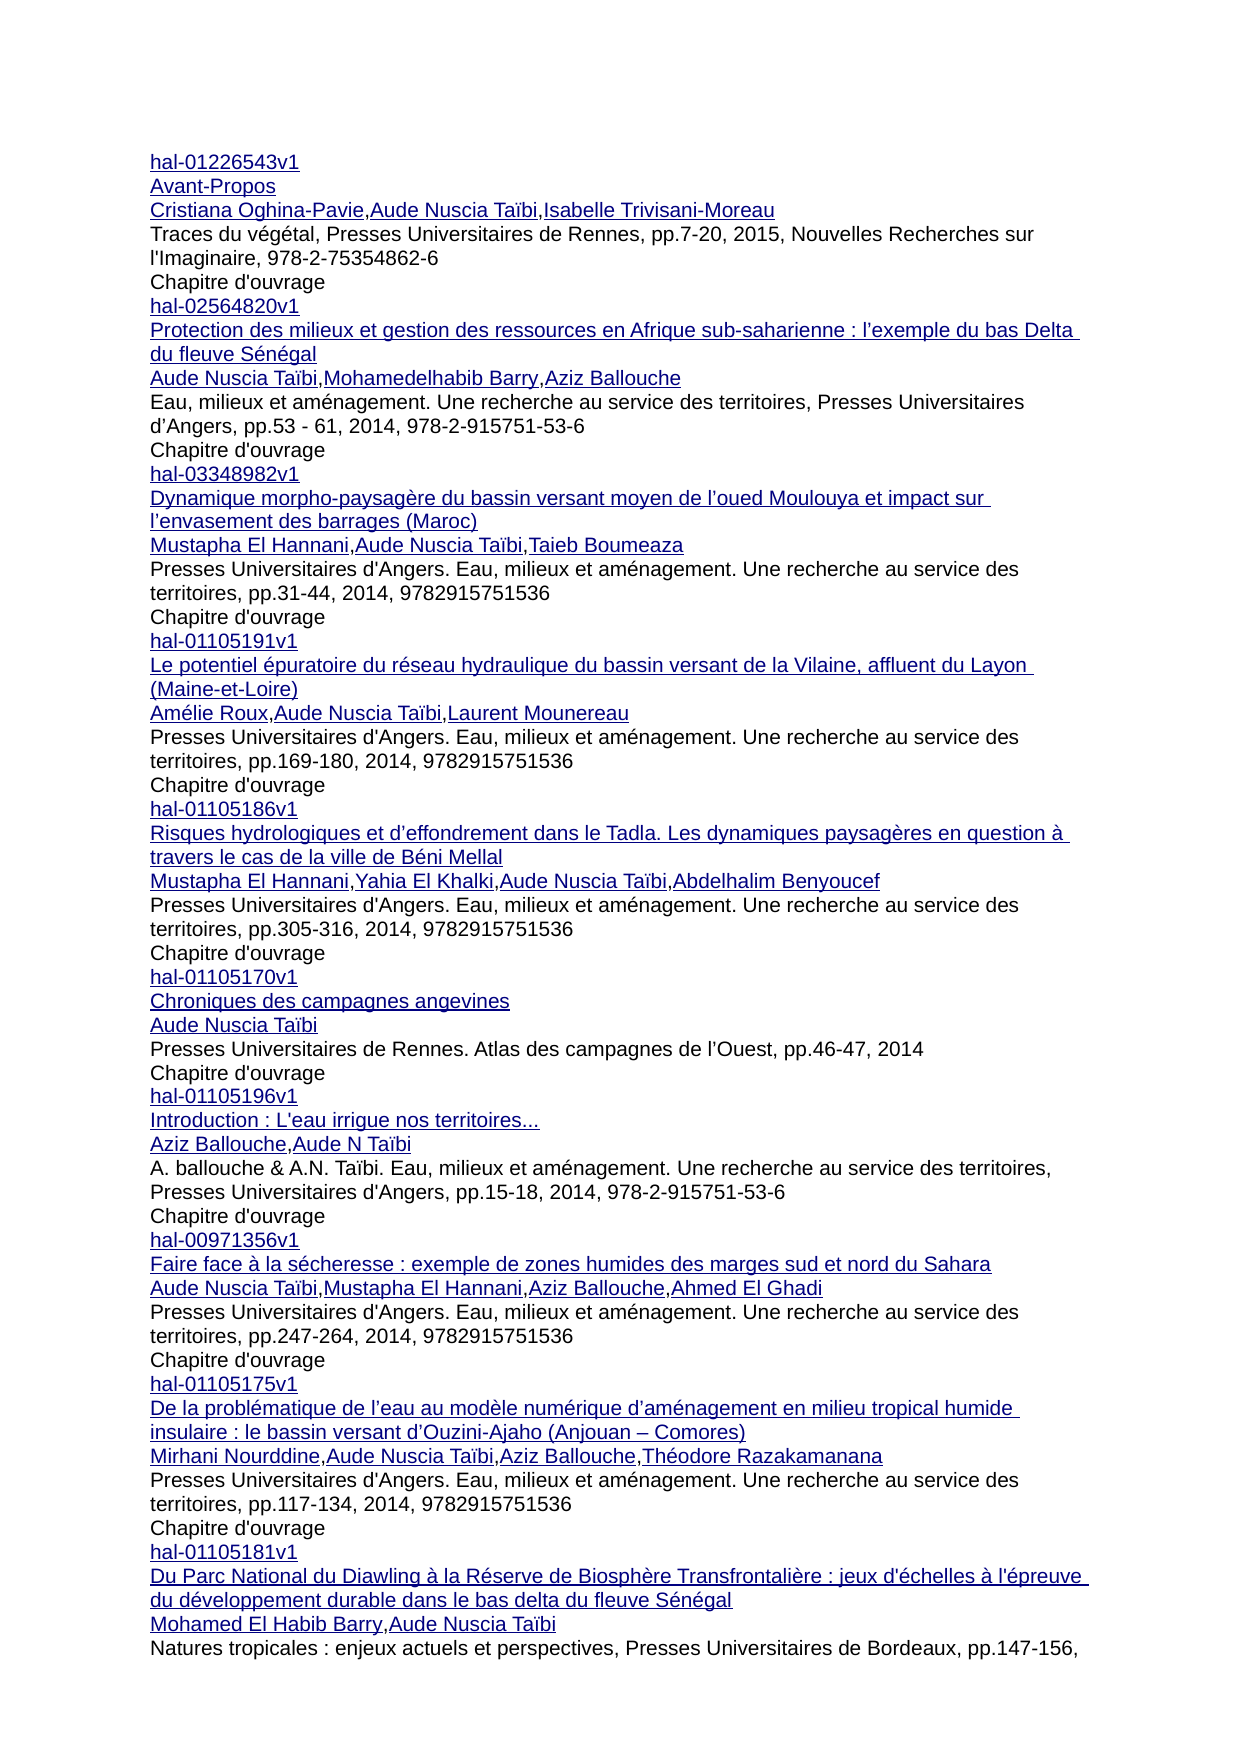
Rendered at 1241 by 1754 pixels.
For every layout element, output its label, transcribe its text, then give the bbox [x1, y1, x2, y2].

table_cell Introduction : L'eau irrigue nos territoires... Aziz Ballouche,Aude N Taïbi A. ballouche & A.N. Taïbi. Eau, milieux et aménagement. Une recherche au service des territoires, Presses Universitaires d'Angers, pp.15-18, 2014, 978-2-915751-53-6 Chapitre d'ouvrage hal-00971356v1 [150, 1108, 1090, 1252]
table_cell Chroniques des campagnes angevines Aude Nuscia Taïbi Presses Universitaires de Rennes. Atlas des campagnes de l’Ouest, pp.46-47, 2014 Chapitre d'ouvrage hal-01105196v1 [150, 989, 1090, 1108]
table_cell Dynamique morpho-paysagère du bassin versant moyen de l’oued Moulouya et impact sur l’envasement des barrages (Maroc) Mustapha El Hannani,Aude Nuscia Taïbi,Taieb Boumeaza Presses Universitaires d'Angers. Eau, milieux et aménagement. Une recherche au service des territoires, pp.31-44, 2014, 9782915751536 Chapitre d'ouvrage hal-01105191v1 [150, 485, 1090, 653]
table_cell Le potentiel épuratoire du réseau hydraulique du bassin versant de la Vilaine, affluent du Layon (Maine-et-Loire) Amélie Roux,Aude Nuscia Taïbi,Laurent Mounereau Presses Universitaires d'Angers. Eau, milieux et aménagement. Une recherche au service des territoires, pp.169-180, 2014, 9782915751536 Chapitre d'ouvrage hal-01105186v1 [150, 653, 1090, 821]
table_cell Du Parc National du Diawling à la Réserve de Biosphère Transfrontalière : jeux d'échelles à l'épreuve du développement durable dans le bas delta du fleuve Sénégal Mohamed El Habib Barry,Aude Nuscia Taïbi Natures tropicales : enjeux actuels et perspectives, Presses Universitaires de Bordeaux, pp.147-156, [150, 1564, 1090, 1659]
table_cell hal-01226543v1 [150, 150, 1090, 174]
table_cell Protection des milieux et gestion des ressources en Afrique sub-saharienne : l’exemple du bas Delta du fleuve Sénégal Aude Nuscia Taïbi,Mohamedelhabib Barry,Aziz Ballouche Eau, milieux et aménagement. Une recherche au service des territoires, Presses Universitaires d’Angers, pp.53 - 61, 2014, 978-2-915751-53-6 Chapitre d'ouvrage hal-03348982v1 [150, 318, 1090, 485]
table_cell Risques hydrologiques et d’effondrement dans le Tadla. Les dynamiques paysagères en question à travers le cas de la ville de Béni Mellal Mustapha El Hannani,Yahia El Khalki,Aude Nuscia Taïbi,Abdelhalim Benyoucef Presses Universitaires d'Angers. Eau, milieux et aménagement. Une recherche au service des territoires, pp.305-316, 2014, 9782915751536 Chapitre d'ouvrage hal-01105170v1 [150, 821, 1090, 988]
table_cell De la problématique de l’eau au modèle numérique d’aménagement en milieu tropical humide insulaire : le bassin versant d’Ouzini-Ajaho (Anjouan – Comores) Mirhani Nourddine,Aude Nuscia Taïbi,Aziz Ballouche,Théodore Razakamanana Presses Universitaires d'Angers. Eau, milieux et aménagement. Une recherche au service des territoires, pp.117-134, 2014, 9782915751536 Chapitre d'ouvrage hal-01105181v1 [150, 1396, 1090, 1563]
table_cell Faire face à la sécheresse : exemple de zones humides des marges sud et nord du Sahara Aude Nuscia Taïbi,Mustapha El Hannani,Aziz Ballouche,Ahmed El Ghadi Presses Universitaires d'Angers. Eau, milieux et aménagement. Une recherche au service des territoires, pp.247-264, 2014, 9782915751536 Chapitre d'ouvrage hal-01105175v1 [150, 1252, 1090, 1396]
table_cell Avant-Propos Cristiana Oghina-Pavie,Aude Nuscia Taïbi,Isabelle Trivisani-Moreau Traces du végétal, Presses Universitaires de Rennes, pp.7-20, 2015, Nouvelles Recherches sur l'Imaginaire, 978-2-75354862-6 Chapitre d'ouvrage hal-02564820v1 [150, 174, 1090, 318]
